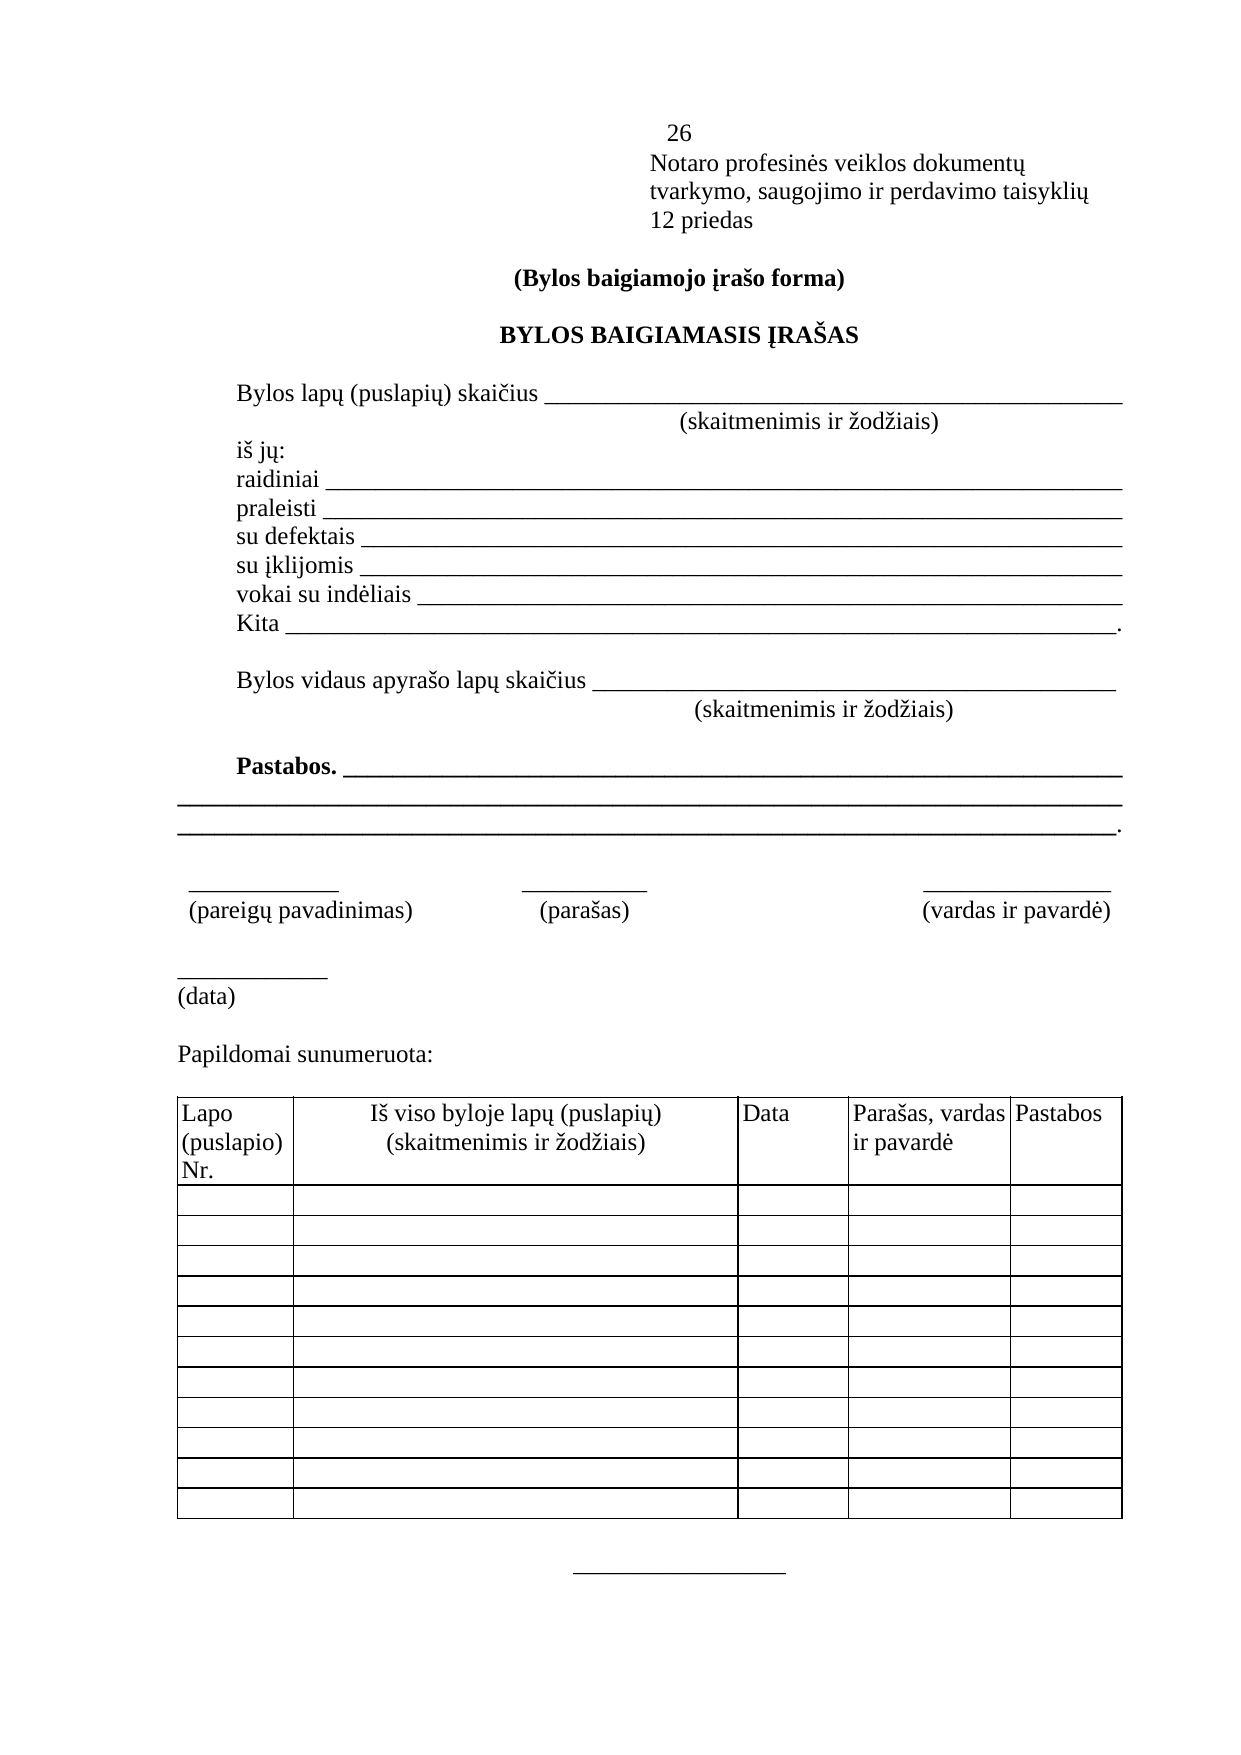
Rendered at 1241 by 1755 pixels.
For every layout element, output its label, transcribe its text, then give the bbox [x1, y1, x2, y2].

table_cell [294, 1277, 737, 1305]
table_cell [294, 1368, 737, 1396]
table_cell [178, 1277, 293, 1305]
table_cell [849, 1307, 1010, 1336]
text (data) [177, 981, 1181, 1010]
table_cell [739, 1277, 848, 1305]
table_cell [178, 1489, 293, 1518]
table_cell [178, 1428, 293, 1457]
table_cell [1011, 1186, 1121, 1214]
table_header _______________ (vardas ir pavardė) [684, 866, 1122, 924]
text Bylos lapų (puslapių) skaičius [177, 378, 1181, 406]
table_cell [849, 1398, 1010, 1427]
table_cell [294, 1489, 737, 1518]
table_cell [739, 1307, 848, 1336]
text su defektais [177, 521, 1181, 550]
text tvarkymo, saugojimo ir perdavimo taisyklių [649, 176, 1181, 205]
table_cell [1011, 1307, 1121, 1336]
table_cell [849, 1428, 1010, 1457]
text _ . [177, 809, 1181, 838]
table_cell [1011, 1368, 1121, 1396]
table_cell [739, 1186, 848, 1214]
table_cell [739, 1368, 848, 1396]
table_cell [178, 1307, 293, 1336]
text BYLOS BAIGIAMASIS ĮRAŠAS [177, 320, 1181, 349]
text (Bylos baigiamojo įrašo forma) [177, 263, 1181, 291]
table_header Lapo (puslapio) Nr. [178, 1098, 293, 1184]
table_cell [294, 1216, 737, 1245]
text ____________ [177, 953, 1181, 981]
table_cell [1011, 1489, 1121, 1518]
table_cell [739, 1428, 848, 1457]
table_cell [294, 1186, 737, 1214]
table_cell [178, 1398, 293, 1427]
table_header __________ (parašas) [484, 866, 684, 924]
text Pastabos. [177, 751, 1181, 780]
table_cell [849, 1368, 1010, 1396]
table_cell [1011, 1459, 1121, 1487]
text iš jų: [177, 435, 1181, 464]
table_header ____________ (pareigų pavadinimas) [177, 866, 484, 924]
table_cell [849, 1216, 1010, 1245]
table_cell [849, 1337, 1010, 1366]
table_cell [849, 1459, 1010, 1487]
table_cell [294, 1428, 737, 1457]
text (skaitmenimis ir žodžiais) [177, 406, 1181, 435]
table_cell [849, 1277, 1010, 1305]
table_cell [739, 1337, 848, 1366]
table_cell [1011, 1337, 1121, 1366]
table_cell [739, 1216, 848, 1245]
table_cell [739, 1459, 848, 1487]
table_cell [739, 1489, 848, 1518]
table_cell [294, 1246, 737, 1275]
text (skaitmenimis ir žodžiais) [177, 694, 1181, 723]
table_cell [178, 1337, 293, 1366]
table_cell [739, 1246, 848, 1275]
table_cell [178, 1459, 293, 1487]
table_cell [1011, 1398, 1121, 1427]
table_cell [1011, 1428, 1121, 1457]
table_cell [294, 1459, 737, 1487]
text praleisti [177, 493, 1181, 521]
text _ [177, 780, 1181, 809]
table_header Data [739, 1098, 848, 1184]
table_cell [294, 1307, 737, 1336]
table_cell [294, 1337, 737, 1366]
table_cell [849, 1489, 1010, 1518]
text su įklijomis [177, 550, 1181, 579]
text Bylos vidaus apyrašo lapų skaičius [177, 665, 1181, 694]
table_cell [739, 1398, 848, 1427]
table_header Iš viso byloje lapų (puslapių) (skaitmenimis ir žodžiais) [294, 1098, 737, 1184]
text _________________ [177, 1548, 1181, 1577]
text raidiniai [177, 464, 1181, 493]
text vokai su indėliais [177, 579, 1181, 608]
table_cell [294, 1398, 737, 1427]
table_cell [1011, 1277, 1121, 1305]
table_cell [1011, 1246, 1121, 1275]
text Kita . [177, 608, 1181, 636]
text Papildomai sunumeruota: [177, 1039, 1181, 1068]
table_cell [1011, 1216, 1121, 1245]
table_cell [178, 1216, 293, 1245]
table_header Pastabos [1011, 1098, 1121, 1184]
table_cell [849, 1246, 1010, 1275]
text 12 priedas [649, 205, 1181, 234]
table_cell [178, 1368, 293, 1396]
table_header Parašas, vardas ir pavardė [849, 1098, 1010, 1184]
table_cell [178, 1186, 293, 1214]
table_cell [178, 1246, 293, 1275]
table_cell [849, 1186, 1010, 1214]
text Notaro profesinės veiklos dokumentų [649, 148, 1181, 176]
